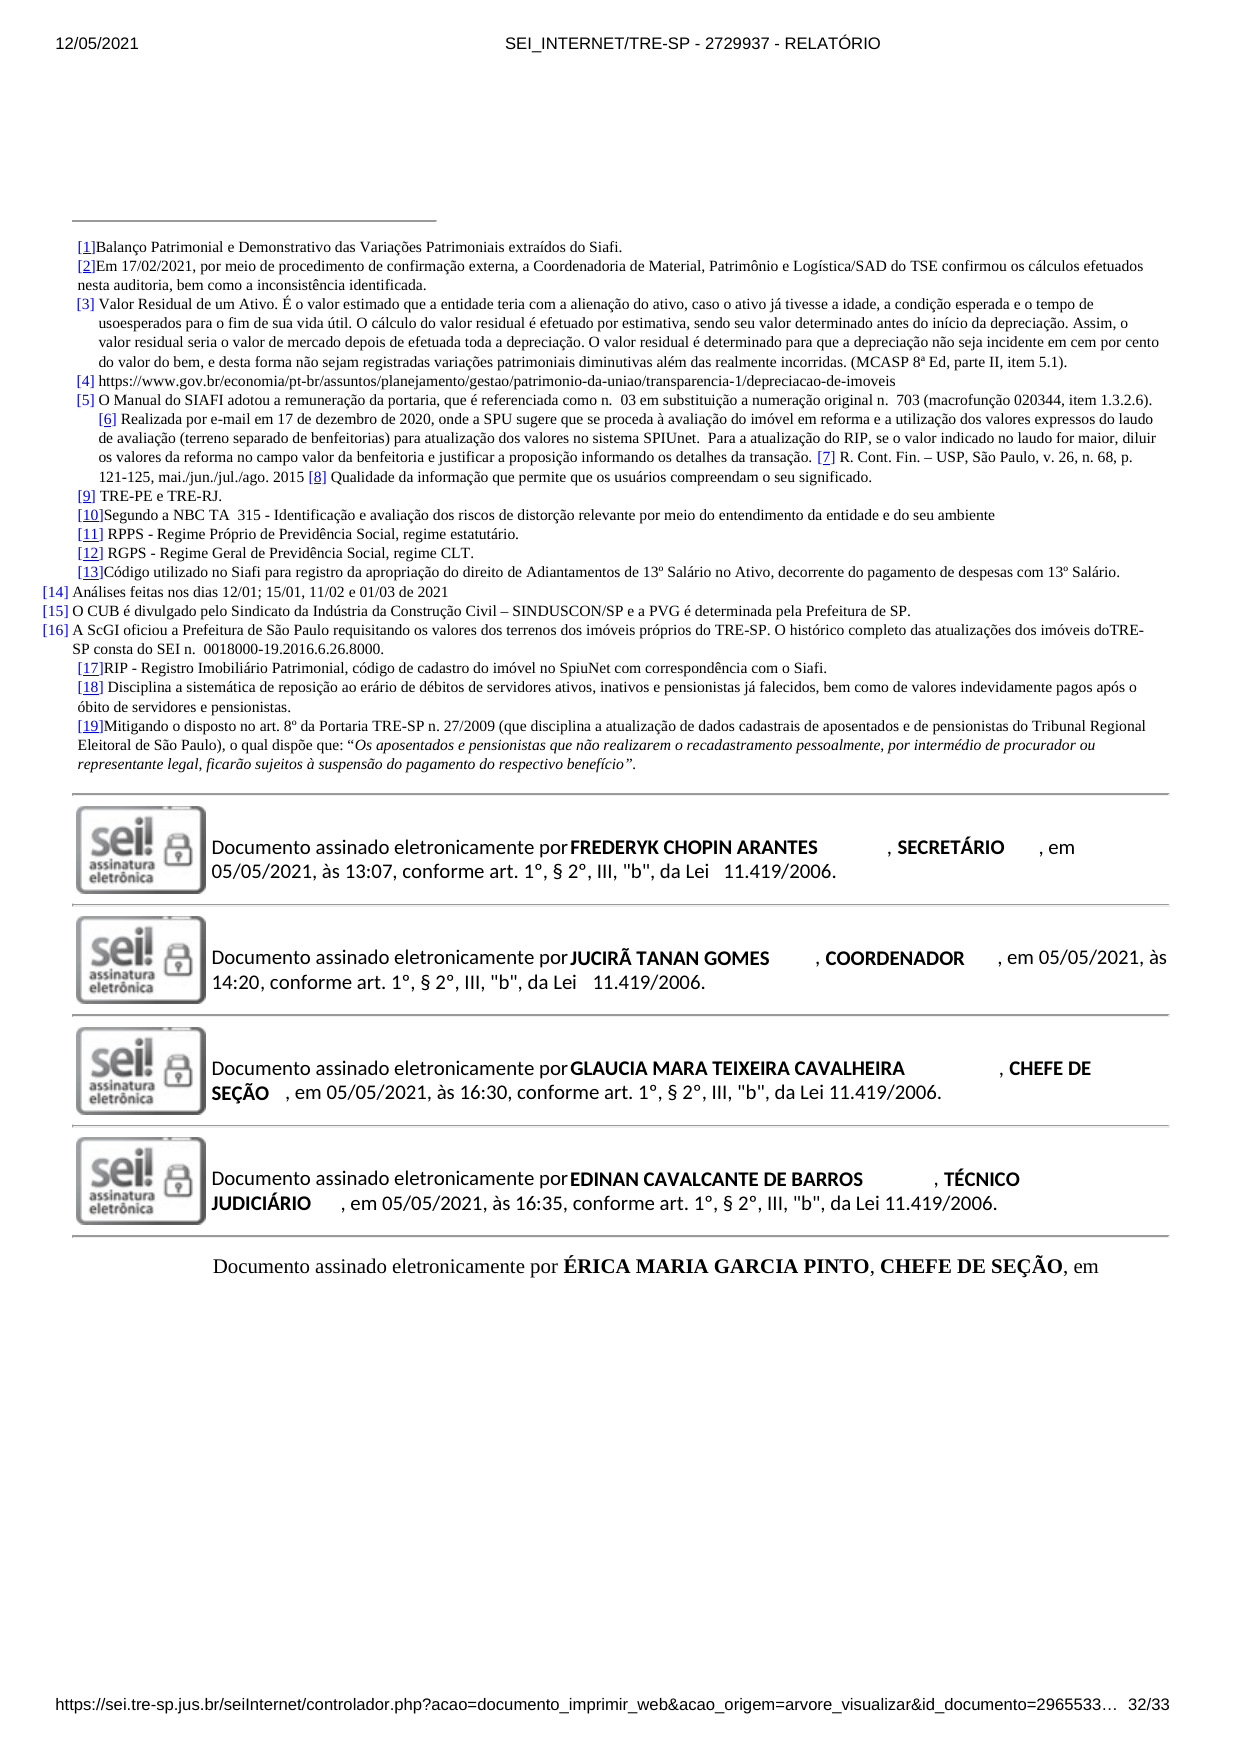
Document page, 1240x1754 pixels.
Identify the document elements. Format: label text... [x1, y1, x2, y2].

text Documento assinado eletronicamente por ÉRICA MARIA GARCIA PINTO, CHEFE DE SEÇÃO, em [213, 1254, 1167, 1278]
text [12] RGPS - Regime Geral de Previdência Social, regime CLT. [77, 544, 1162, 562]
list O CUB é divulgado pelo Sindicato da Indústria da Construção Civil – SINDUSCON/SP e a PVG é determinada pela Prefeitura de SP. [42, 602, 1162, 619]
list A ScGI oficiou a Prefeitura de São Paulo requisitando os valores dos terrenos dos imóveis próprios do TRE-SP. O histórico completo das atualizações dos imóveis doTRE-SP consta do SEI n. 0018000-19.2016.6.26.8000. [42, 621, 1162, 658]
list Análises feitas nos dias 12/01; 15/01, 11/02 e 01/03 de 2021 [42, 582, 1162, 600]
list O Manual do SIAFI adotou a remuneração da portaria, que é referenciada como n. 03 em substituição a numeração original n. 703 (macrofunção 020344, item 1.3.2.6). [6] Realizada por e-mail em 17 de dezembro de 2020, onde a SPU sugere que se proceda à avaliação do imóvel em reforma e a utilização dos valores expressos do laudo de avaliação (terreno separado de benfeitorias) para atualização dos valores no sistema SPIUnet. Para a atualização do RIP, se o valor indicado no laudo for maior, diluir os valores da reforma no campo valor da benfeitoria e justificar a proposição informando os detalhes da transação. [7] R. Cont. Fin. – USP, São Paulo, v. 26, n. 68, p. 121-125, mai./jun./jul./ago. 2015 [8] Qualidade da informação que permite que os usuários compreendam o seu significado. [76, 391, 1162, 485]
text [9] TRE-PE e TRE-RJ. [77, 487, 1162, 504]
list https://www.gov.br/economia/pt-br/assuntos/planejamento/gestao/patrimonio-da-uniao/transparencia-1/depreciacao-de-imoveis [76, 372, 1162, 389]
text [19]Mitigando o disposto no art. 8º da Portaria TRE-SP n. 27/2009 (que disciplina a atualização de dados cadastrais de aposentados e de pensionistas do Tribunal Regional Eleitoral de São Paulo), o qual dispõe que: “Os aposentados e pensionistas que não realizarem o recadastramento pessoalmente, por intermédio de procurador ou representante legal, ficarão sujeitos à suspensão do pagamento do respectivo benefício”. [77, 717, 1162, 773]
text [17]RIP - Registro Imobiliário Patrimonial, código de cadastro do imóvel no SpiuNet com correspondência com o Siafi. [77, 659, 1162, 677]
list Valor Residual de um Ativo. É o valor estimado que a entidade teria com a alienação do ativo, caso o ativo já tivesse a idade, a condição esperada e o tempo de usoesperados para o fim de sua vida útil. O cálculo do valor residual é efetuado por estimativa, sendo seu valor determinado antes do início da depreciação. Assim, o valor residual seria o valor de mercado depois de efetuada toda a depreciação. O valor residual é determinado para que a depreciação não seja incidente em cem por cento do valor do bem, e desta forma não sejam registradas variações patrimoniais diminutivas além das realmente incorridas. (MCASP 8ª Ed, parte II, item 5.1). [76, 295, 1162, 370]
text [13]Código utilizado no Siafi para registro da apropriação do direito de Adiantamentos de 13º Salário no Ativo, decorrente do pagamento de despesas com 13º Salário. [77, 563, 1162, 581]
text [10]Segundo a NBC TA 315 - Identificação e avaliação dos riscos de distorção relevante por meio do entendimento da entidade e do seu ambiente [11] RPPS - Regime Próprio de Previdência Social, regime estatutário. [77, 506, 1012, 543]
text [18] Disciplina a sistemática de reposição ao erário de débitos de servidores ativos, inativos e pensionistas já falecidos, bem como de valores indevidamente pagos após o óbito de servidores e pensionistas. [77, 678, 1162, 715]
text [2]Em 17/02/2021, por meio de procedimento de confirmação externa, a Coordenadoria de Material, Patrimônio e Logística/SAD do TSE confirmou os cálculos efetuados nesta auditoria, bem como a inconsistência identificada. [77, 257, 1162, 294]
text [1]Balanço Patrimonial e Demonstrativo das Variações Patrimoniais extraídos do Siafi. [77, 237, 1162, 255]
